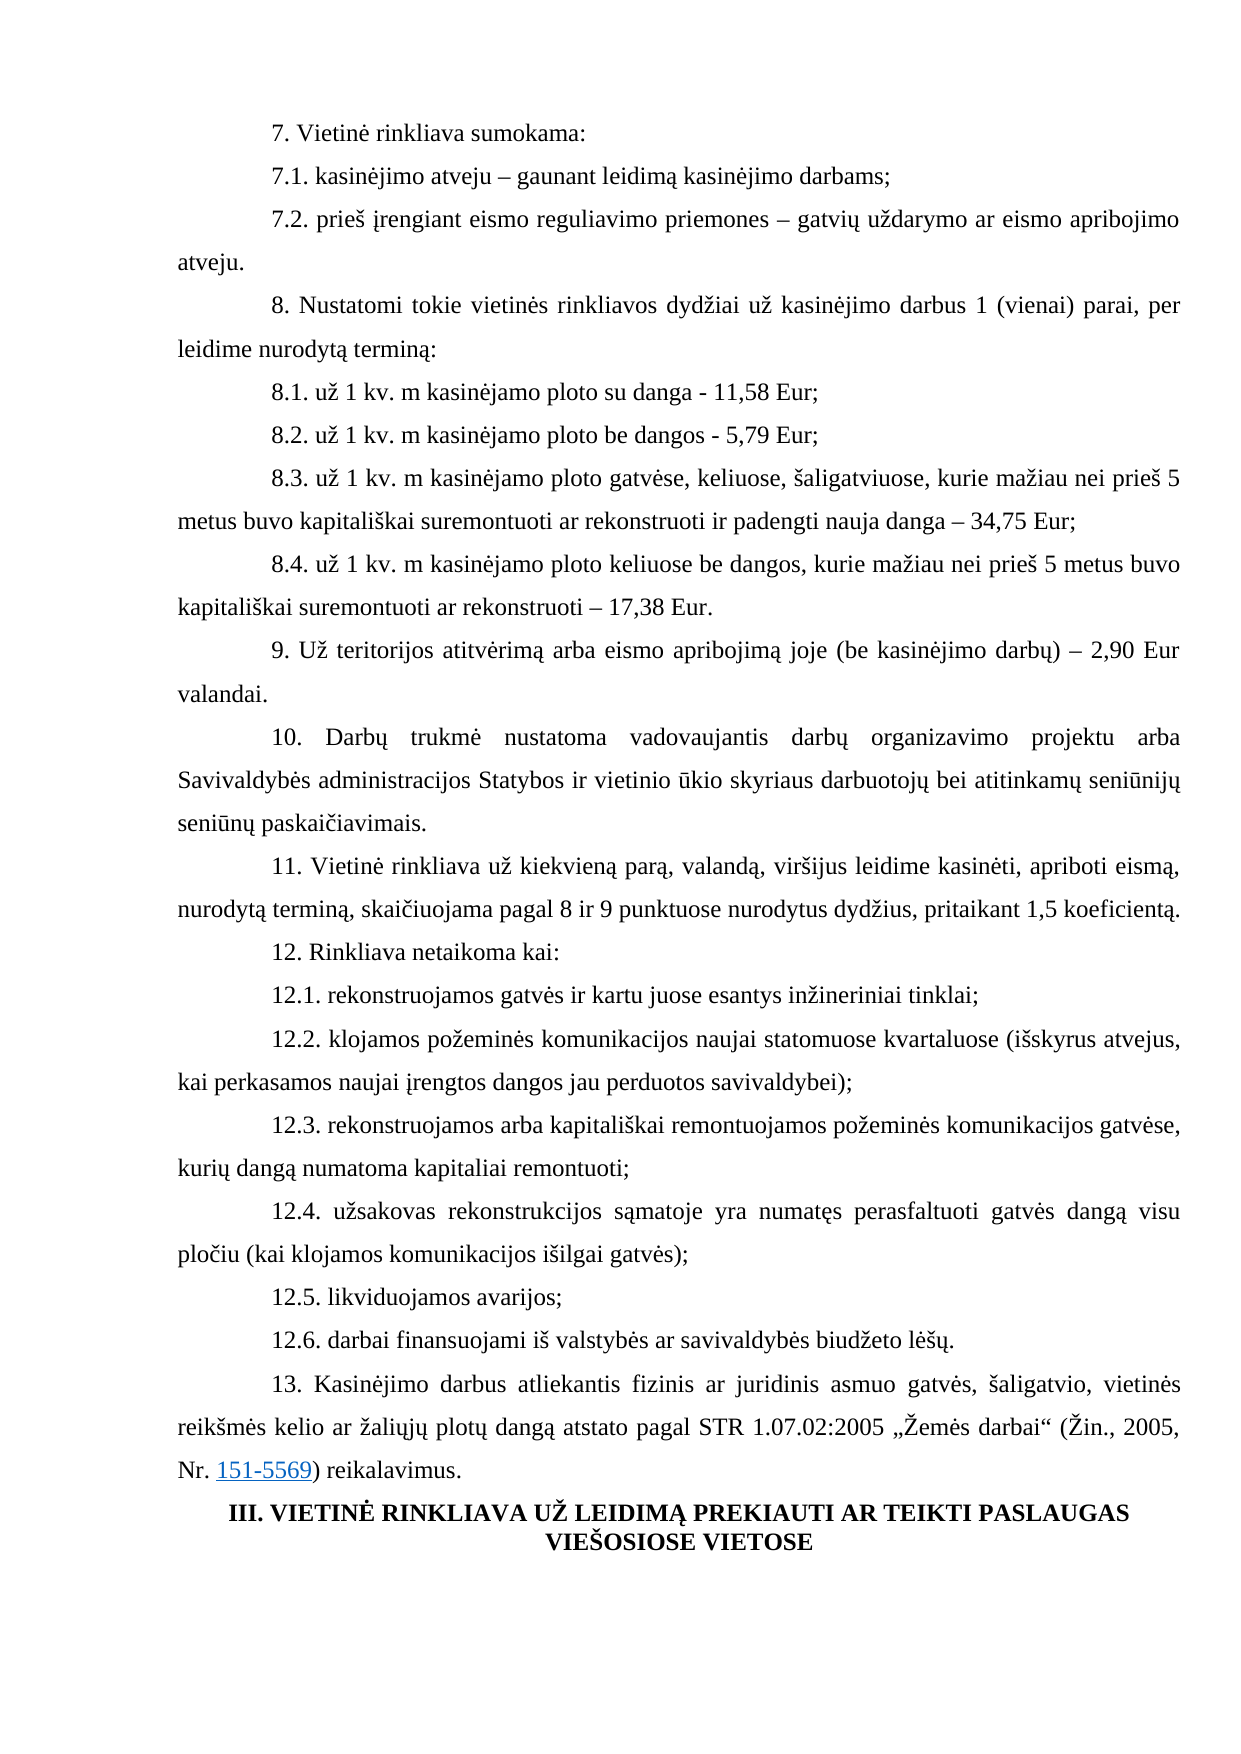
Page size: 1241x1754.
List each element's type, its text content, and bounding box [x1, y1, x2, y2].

text 12.6. darbai finansuojami iš valstybės ar savivaldybės biudžeto lėšų. [177, 1326, 1181, 1354]
text 7.1. kasinėjimo atveju – gaunant leidimą kasinėjimo darbams; [177, 161, 1181, 190]
text 8.2. už 1 kv. m kasinėjamo ploto be dangos - 5,79 Eur; [177, 420, 1181, 449]
text 8. Nustatomi tokie vietinės rinkliavos dydžiai už kasinėjimo darbus 1 (vienai) parai, per leidime nurodytą terminą: [177, 291, 1181, 362]
text 9. Už teritorijos atitvėrimą arba eismo apribojimą joje (be kasinėjimo darbų) – 2,90 Eur valandai. [177, 636, 1181, 707]
text 12.2. klojamos požeminės komunikacijos naujai statomuose kvartaluose (išskyrus atvejus, kai perkasamos naujai įrengtos dangos jau perduotos savivaldybei); [177, 1024, 1181, 1096]
text 12.3. rekonstruojamos arba kapitališkai remontuojamos požeminės komunikacijos gatvėse, kurių dangą numatoma kapitaliai remontuoti; [177, 1110, 1181, 1182]
text 13. Kasinėjimo darbus atliekantis fizinis ar juridinis asmuo gatvės, šaligatvio, vietinės reikšmės kelio ar žaliųjų plotų dangą atstato pagal STR 1.07.02:2005 „Žemės darbai“ (Žin., 2005, Nr. 151-5569) reikalavimus. [177, 1369, 1181, 1484]
text 8.1. už 1 kv. m kasinėjamo ploto su danga - 11,58 Eur; [177, 377, 1181, 406]
text 8.3. už 1 kv. m kasinėjamo ploto gatvėse, keliuose, šaligatviuose, kurie mažiau nei prieš 5 metus buvo kapitališkai suremontuoti ar rekonstruoti ir padengti nauja danga – 34,75 Eur; [177, 463, 1181, 535]
text 10. Darbų trukmė nustatoma vadovaujantis darbų organizavimo projektu arba Savivaldybės administracijos Statybos ir vietinio ūkio skyriaus darbuotojų bei atitinkamų seniūnijų seniūnų paskaičiavimais. [177, 722, 1181, 837]
text 12. Rinkliava netaikoma kai: [177, 937, 1181, 966]
text 7.2. prieš įrengiant eismo reguliavimo priemones – gatvių uždarymo ar eismo apribojimo atveju. [177, 204, 1181, 276]
text III. vietinė RINKLIAVA UŽ leidimą PREKiauti ar teikti pASLAUGAS viešosiose vietose [177, 1498, 1181, 1556]
text 12.1. rekonstruojamos gatvės ir kartu juose esantys inžineriniai tinklai; [177, 981, 1181, 1009]
text 7. Vietinė rinkliava sumokama: [177, 118, 1181, 147]
text 11. Vietinė rinkliava už kiekvieną parą, valandą, viršijus leidime kasinėti, apriboti eismą, nurodytą terminą, skaičiuojama pagal 8 ir 9 punktuose nurodytus dydžius, pritaikant 1,5 koeficientą. [177, 851, 1181, 923]
text 12.4. užsakovas rekonstrukcijos sąmatoje yra numatęs perasfaltuoti gatvės dangą visu pločiu (kai klojamos komunikacijos išilgai gatvės); [177, 1196, 1181, 1268]
text 8.4. už 1 kv. m kasinėjamo ploto keliuose be dangos, kurie mažiau nei prieš 5 metus buvo kapitališkai suremontuoti ar rekonstruoti – 17,38 Eur. [177, 549, 1181, 621]
text 12.5. likviduojamos avarijos; [177, 1282, 1181, 1311]
